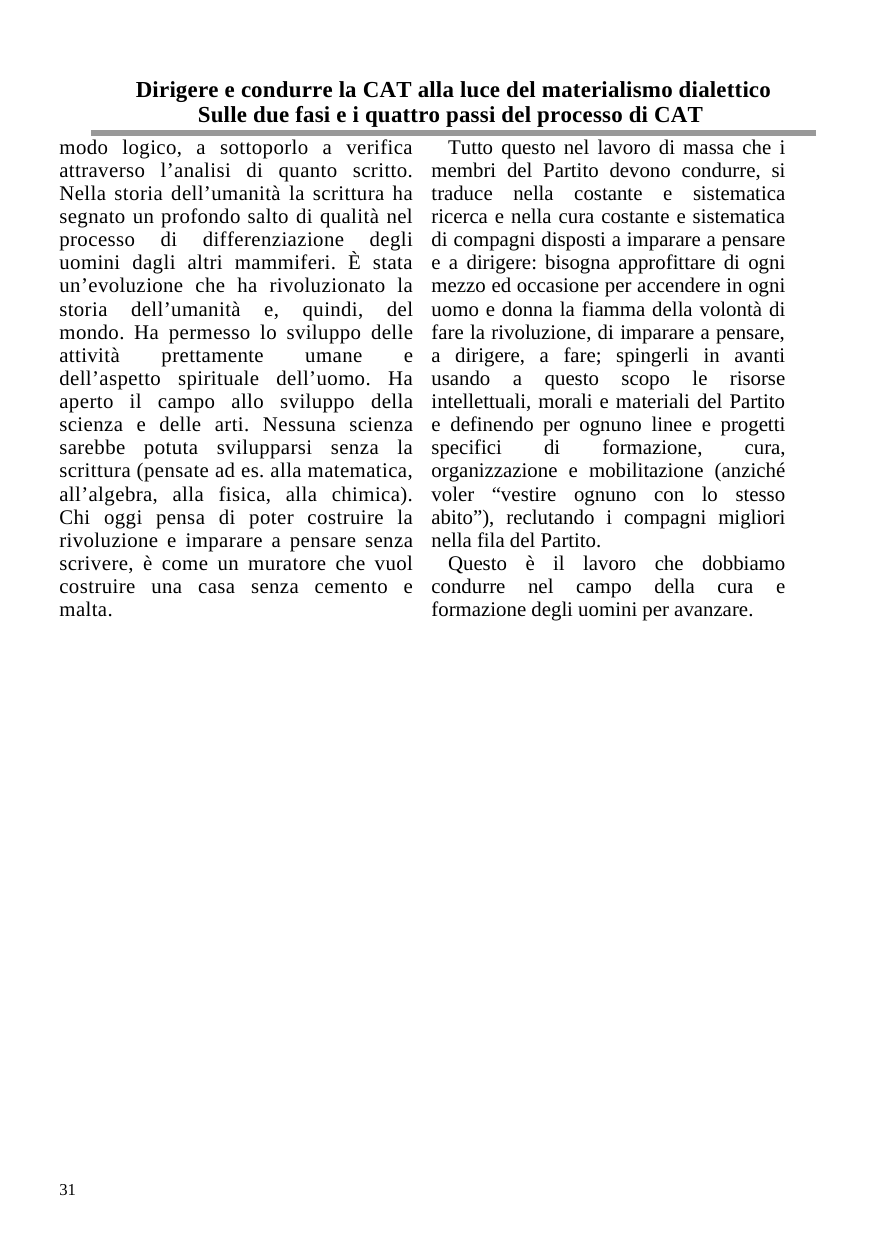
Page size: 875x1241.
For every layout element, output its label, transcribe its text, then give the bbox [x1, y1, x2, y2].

text Tutto questo nel lavoro di massa che i membri del Partito devono condurre, si traduce nella costante e sistematica ricerca e nella cura costante e sistematica di compagni disposti a imparare a pensare e a dirigere: bisogna approfittare di ogni mezzo ed occasione per accendere in ogni uomo e donna la fiamma della volontà di fare la rivoluzione, di imparare a pensare, a dirigere, a fare; spingerli in avanti usando a questo scopo le risorse intellettuali, morali e materiali del Partito e definendo per ognuno linee e progetti specifici di formazione, cura, organizzazione e mobilitazione (anziché voler “vestire ognuno con lo stesso abito”), reclutando i compagni migliori nella fila del Partito. [431, 136, 786, 552]
text Sulle due fasi e i quattro passi del processo di CAT [94, 102, 813, 127]
text Dirigere e condurre la CAT alla luce del materialismo dialettico [94, 77, 813, 102]
text Senza scrivere non è possibile andare molto lontano nel pensare. È possibile scrivere senza pensare, ma pensare senza scrivere non è possibile. Questo punto è lungi dall’essere compreso, per via della forte tendenza movimentista e praticona ancora presente nelle nostre fila. Il pensiero è materia (una materia di una natura particolare) che si trasforma ed evolve attraverso appositi procedimenti e processi di lavorazione. Lo studio è il principale. Ad esso segue subito dopo la scrittura. La scrittura spinge ad organizzare il proprio pensiero, a costruire un’organicità e sistematicità nel ragionamento, ad elaborare il proprio ragionamento in modo logico, a sottoporlo a verifica attraverso l’analisi di quanto scritto. Nella storia dell’umanità la scrittura ha segnato un profondo salto di qualità nel processo di differenziazione degli uomini dagli altri mammiferi. È stata un’evoluzione che ha rivoluzionato la storia dell’umanità e, quindi, del mondo. Ha permesso lo sviluppo delle attività prettamente umane e dell’aspetto spirituale dell’uomo. Ha aperto il campo allo sviluppo della scienza e delle arti. Nessuna scienza sarebbe potuta svilupparsi senza la scrittura (pensate ad es. alla matematica, all’algebra, alla fisica, alla chimica). Chi oggi pensa di poter costruire la rivoluzione e imparare a pensare senza scrivere, è come un muratore che vuol costruire una casa senza cemento e malta. [59, 94, 413, 621]
text Questo è il lavoro che dobbiamo condurre nel campo della cura e formazione degli uomini per avanzare. [431, 552, 786, 621]
